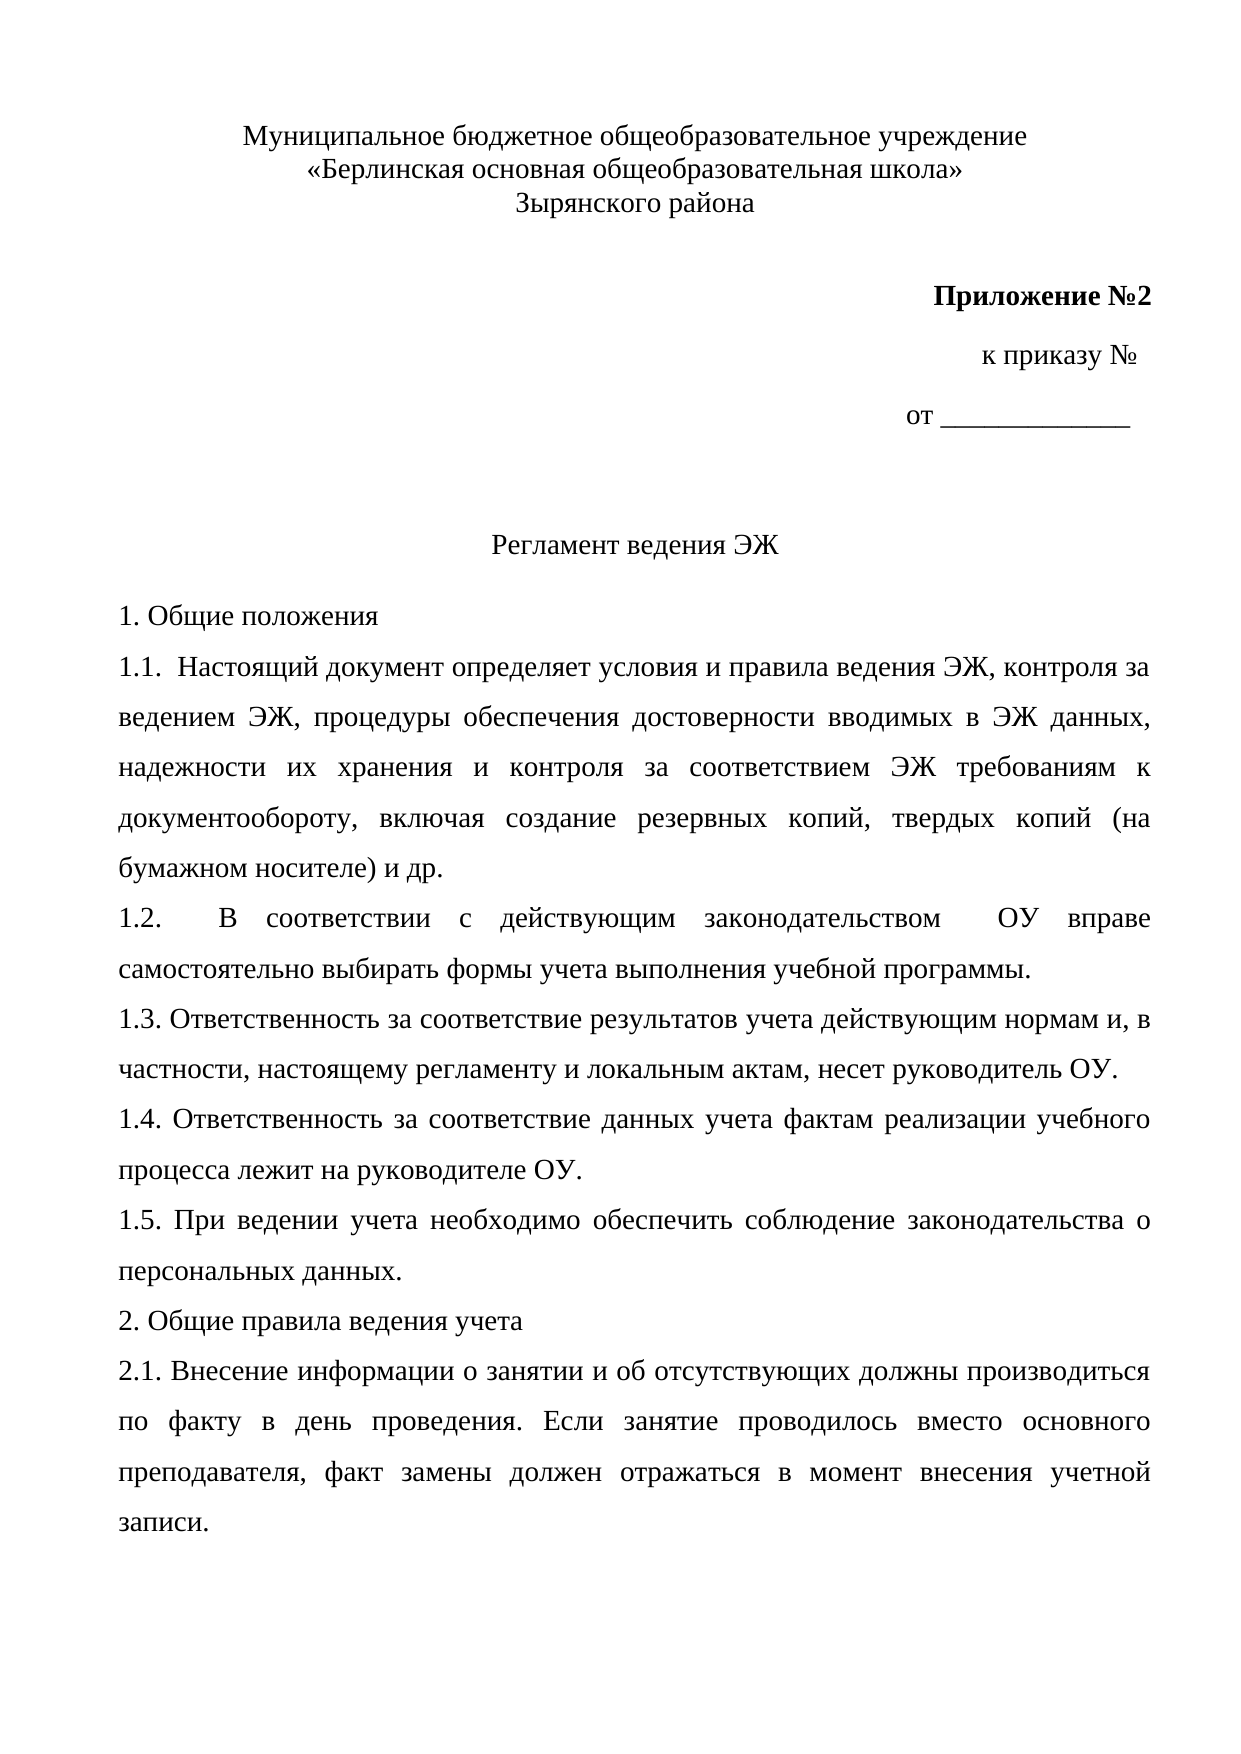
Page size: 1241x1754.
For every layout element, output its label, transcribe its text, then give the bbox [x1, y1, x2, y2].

text 1.2. В соответствии с действующим законодательством ОУ вправе самостоятельно выбирать формы учета выполнения учебной программы. [118, 900, 1152, 984]
text 1.4. Ответственность за соответствие данных учета фактам реализации учебного процесса лежит на руководителе ОУ. [118, 1102, 1152, 1186]
text 1.5. При ведении учета необходимо обеспечить соблюдение законодательства о персональных данных. [118, 1202, 1152, 1286]
text «Берлинская основная общеобразовательная школа» [118, 152, 1152, 185]
text Приложение №2 [118, 278, 1152, 312]
text 2.1. Внесение информации о занятии и об отсутствующих должны производиться по факту в день проведения. Если занятие проводилось вместо основного преподавателя, факт замены должен отражаться в момент внесения учетной записи. [118, 1353, 1152, 1538]
text 2. Общие правила ведения учета [118, 1303, 1152, 1336]
text Зырянского района [118, 185, 1152, 219]
text Регламент ведения ЭЖ [118, 527, 1152, 561]
text 1. Общие положения [118, 598, 1152, 632]
text от _____________ [118, 397, 1152, 430]
text 1.3. Ответственность за соответствие результатов учета действующим нормам и, в частности, настоящему регламенту и локальным актам, несет руководитель ОУ. [118, 1001, 1152, 1085]
text Муниципальное бюджетное общеобразовательное учреждение [118, 118, 1152, 152]
text к приказу № [118, 337, 1152, 371]
text 1.1. Настоящий документ определяет условия и правила ведения ЭЖ, контроля за ведением ЭЖ, процедуры обеспечения достоверности вводимых в ЭЖ данных, надежности их хранения и контроля за соответствием ЭЖ требованиям к документообороту, включая создание резервных копий, твердых копий (на бумажном носителе) и др. [118, 649, 1152, 884]
